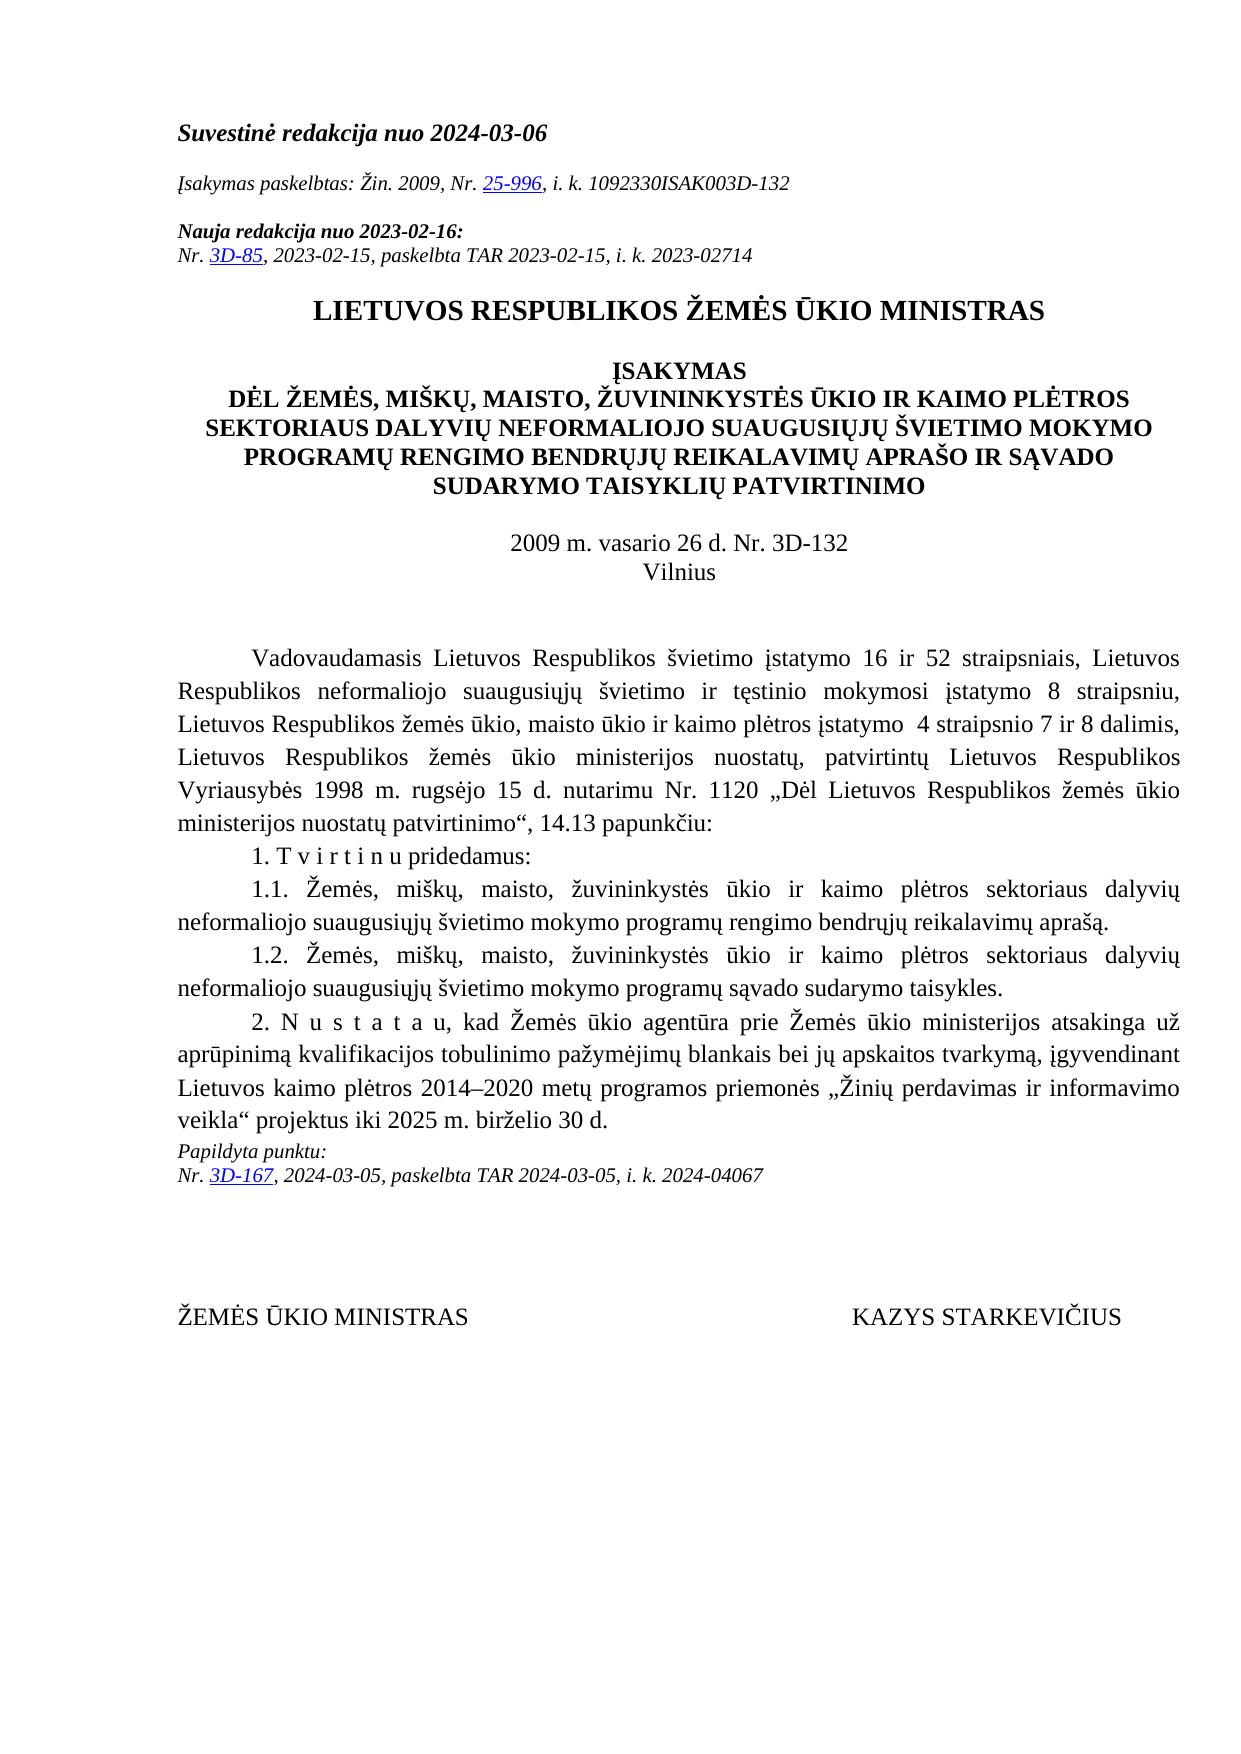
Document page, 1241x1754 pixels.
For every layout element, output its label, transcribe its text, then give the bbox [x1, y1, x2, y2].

text Įsakymas paskelbtas: Žin. 2009, Nr. 25-996, i. k. 1092330ISAK003D-132 [177, 171, 1181, 195]
text Vadovaudamasis Lietuvos Respublikos švietimo įstatymo 16 ir 52 straipsniais, Lietuvos Respublikos neformaliojo suaugusiųjų švietimo ir tęstinio mokymosi įstatymo 8 straipsniu, Lietuvos Respublikos žemės ūkio, maisto ūkio ir kaimo plėtros įstatymo 4 straipsnio 7 ir 8 dalimis, Lietuvos Respublikos žemės ūkio ministerijos nuostatų, patvirtintų Lietuvos Respublikos Vyriausybės 1998 m. rugsėjo 15 d. nutarimu Nr. 1120 „Dėl Lietuvos Respublikos žemės ūkio ministerijos nuostatų patvirtinimo“, 14.13 papunkčiu: [177, 643, 1181, 837]
text 2009 m. vasario 26 d. Nr. 3D-132 [177, 528, 1181, 557]
text ĮSAKYMAS [177, 356, 1181, 384]
text Nr. 3D-167, 2024-03-05, paskelbta TAR 2024-03-05, i. k. 2024-04067 [177, 1163, 1181, 1187]
text 2. N u s t a t a u, kad Žemės ūkio agentūra prie Žemės ūkio ministerijos atsakinga už aprūpinimą kvalifikacijos tobulinimo pažymėjimų blankais bei jų apskaitos tvarkymą, įgyvendinant Lietuvos kaimo plėtros 2014–2020 metų programos priemonės „Žinių perdavimas ir informavimo veikla“ projektus iki 2025 m. birželio 30 d. [177, 1007, 1181, 1134]
text Suvestinė redakcija nuo 2024-03-06 [177, 118, 1181, 147]
text LIETUVOS RESPUBLIKOS ŽEMĖS ŪKIO MINISTRAS [177, 293, 1181, 327]
text 1.1. Žemės, miškų, maisto, žuvininkystės ūkio ir kaimo plėtros sektoriaus dalyvių neformaliojo suaugusiųjų švietimo mokymo programų rengimo bendrųjų reikalavimų aprašą. [177, 874, 1181, 936]
text Nauja redakcija nuo 2023-02-16: [177, 219, 1181, 243]
text Papildyta punktu: [177, 1139, 1181, 1163]
text ŽEMĖS ŪKIO MINISTRAS KAZYS STARKEVIČIUS [177, 1302, 1181, 1331]
text Vilnius [177, 557, 1181, 586]
text DĖL ŽEMĖS, MIŠKŲ, MAISTO, ŽUVININKYSTĖS ŪKIO IR KAIMO PLĖTROS SEKTORIAUS DALYVIŲ NEFORMALIOJO suaugusiųjų švietimo mokymo PROGRAMŲ RENGIMO BENDRŲJŲ REIKALAVIMŲ APRAŠO IR SĄVADO SUDARYMO TAISYKLIŲ PATVIRTINIMO [177, 384, 1181, 499]
text 1.2. Žemės, miškų, maisto, žuvininkystės ūkio ir kaimo plėtros sektoriaus dalyvių neformaliojo suaugusiųjų švietimo mokymo programų sąvado sudarymo taisykles. [177, 941, 1181, 1002]
text 1. T v i r t i n u pridedamus: [177, 841, 1181, 870]
text Nr. 3D-85, 2023-02-15, paskelbta TAR 2023-02-15, i. k. 2023-02714 [177, 243, 1181, 267]
